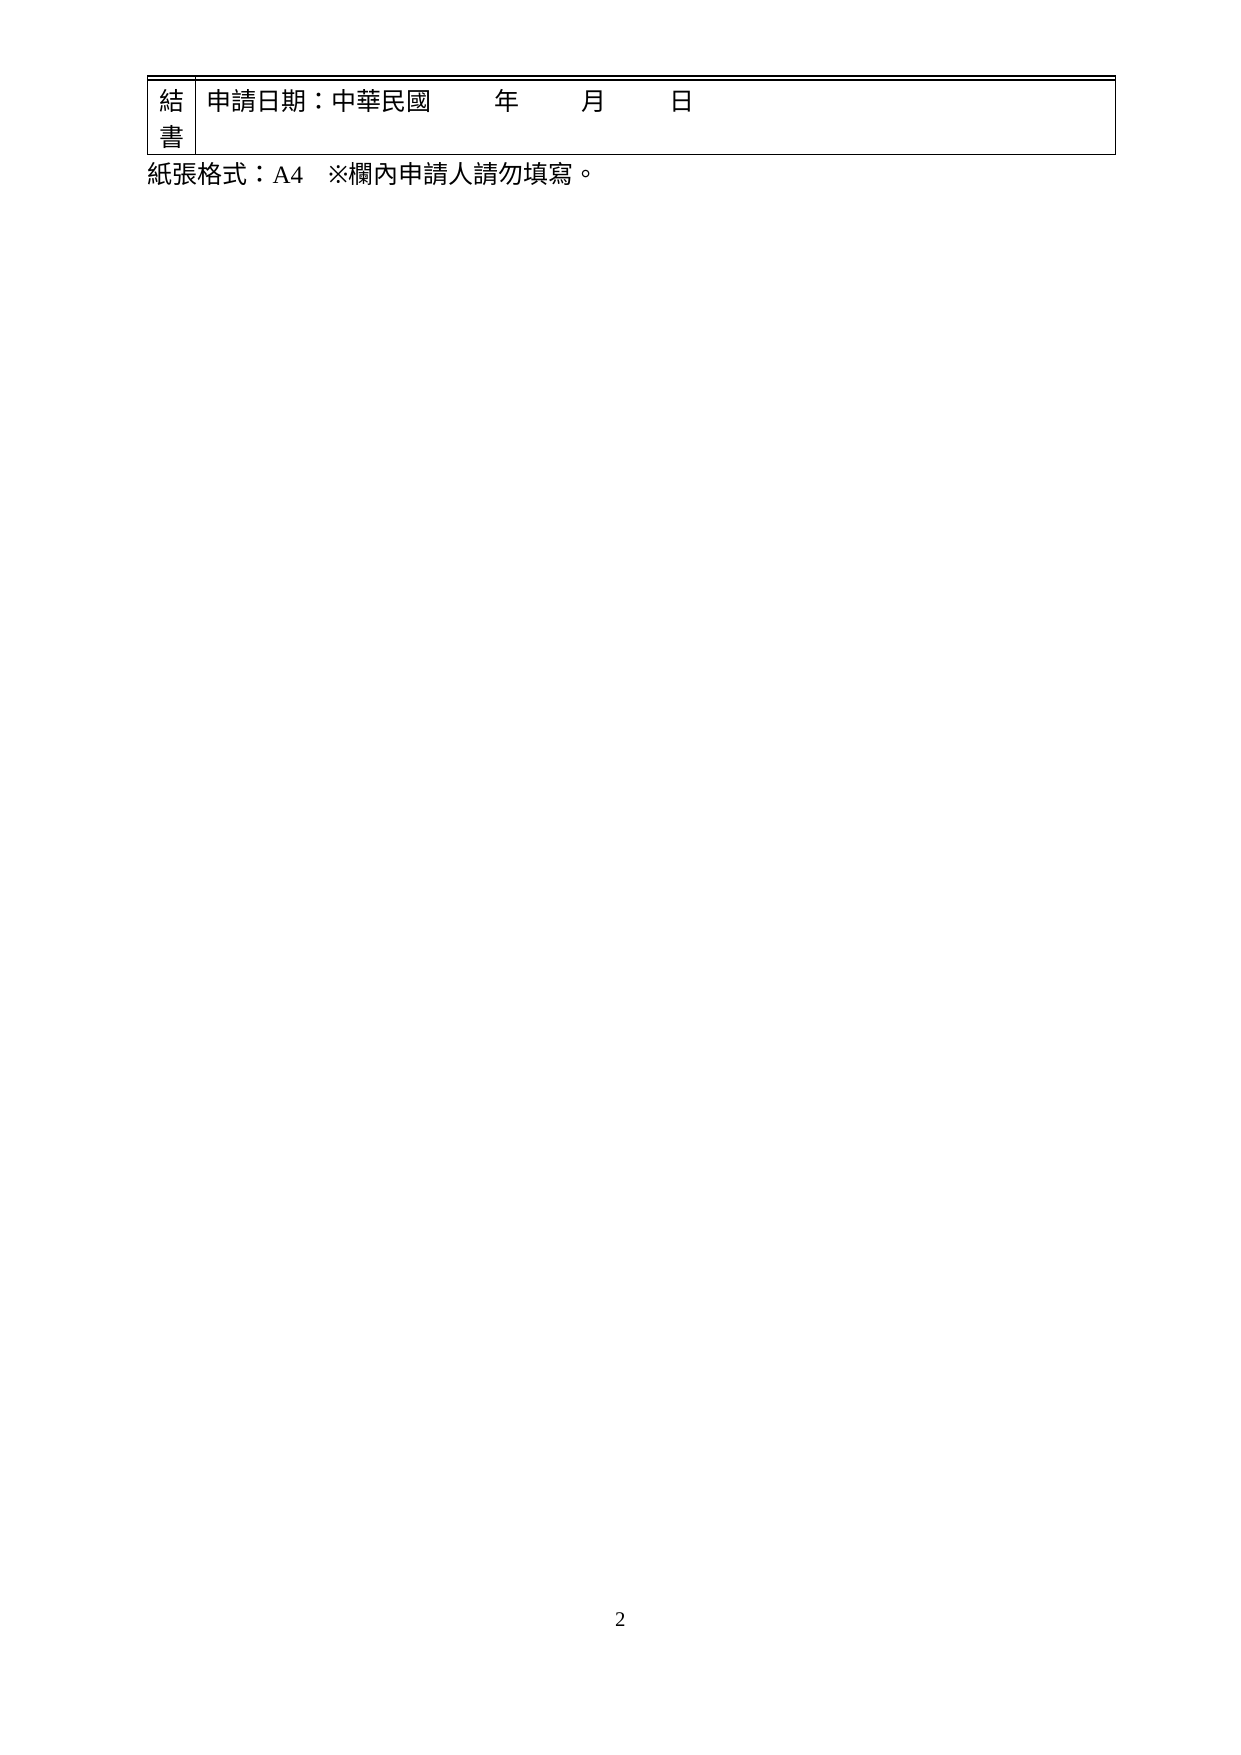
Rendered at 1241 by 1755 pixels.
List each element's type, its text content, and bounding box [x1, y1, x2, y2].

table_cell 申請日期：中華民國 年 月 日 [196, 81, 1115, 154]
text 紙張格式：A4 ※欄內申請人請勿填寫。 [147, 155, 1093, 191]
table_cell 結 書 [148, 81, 195, 154]
